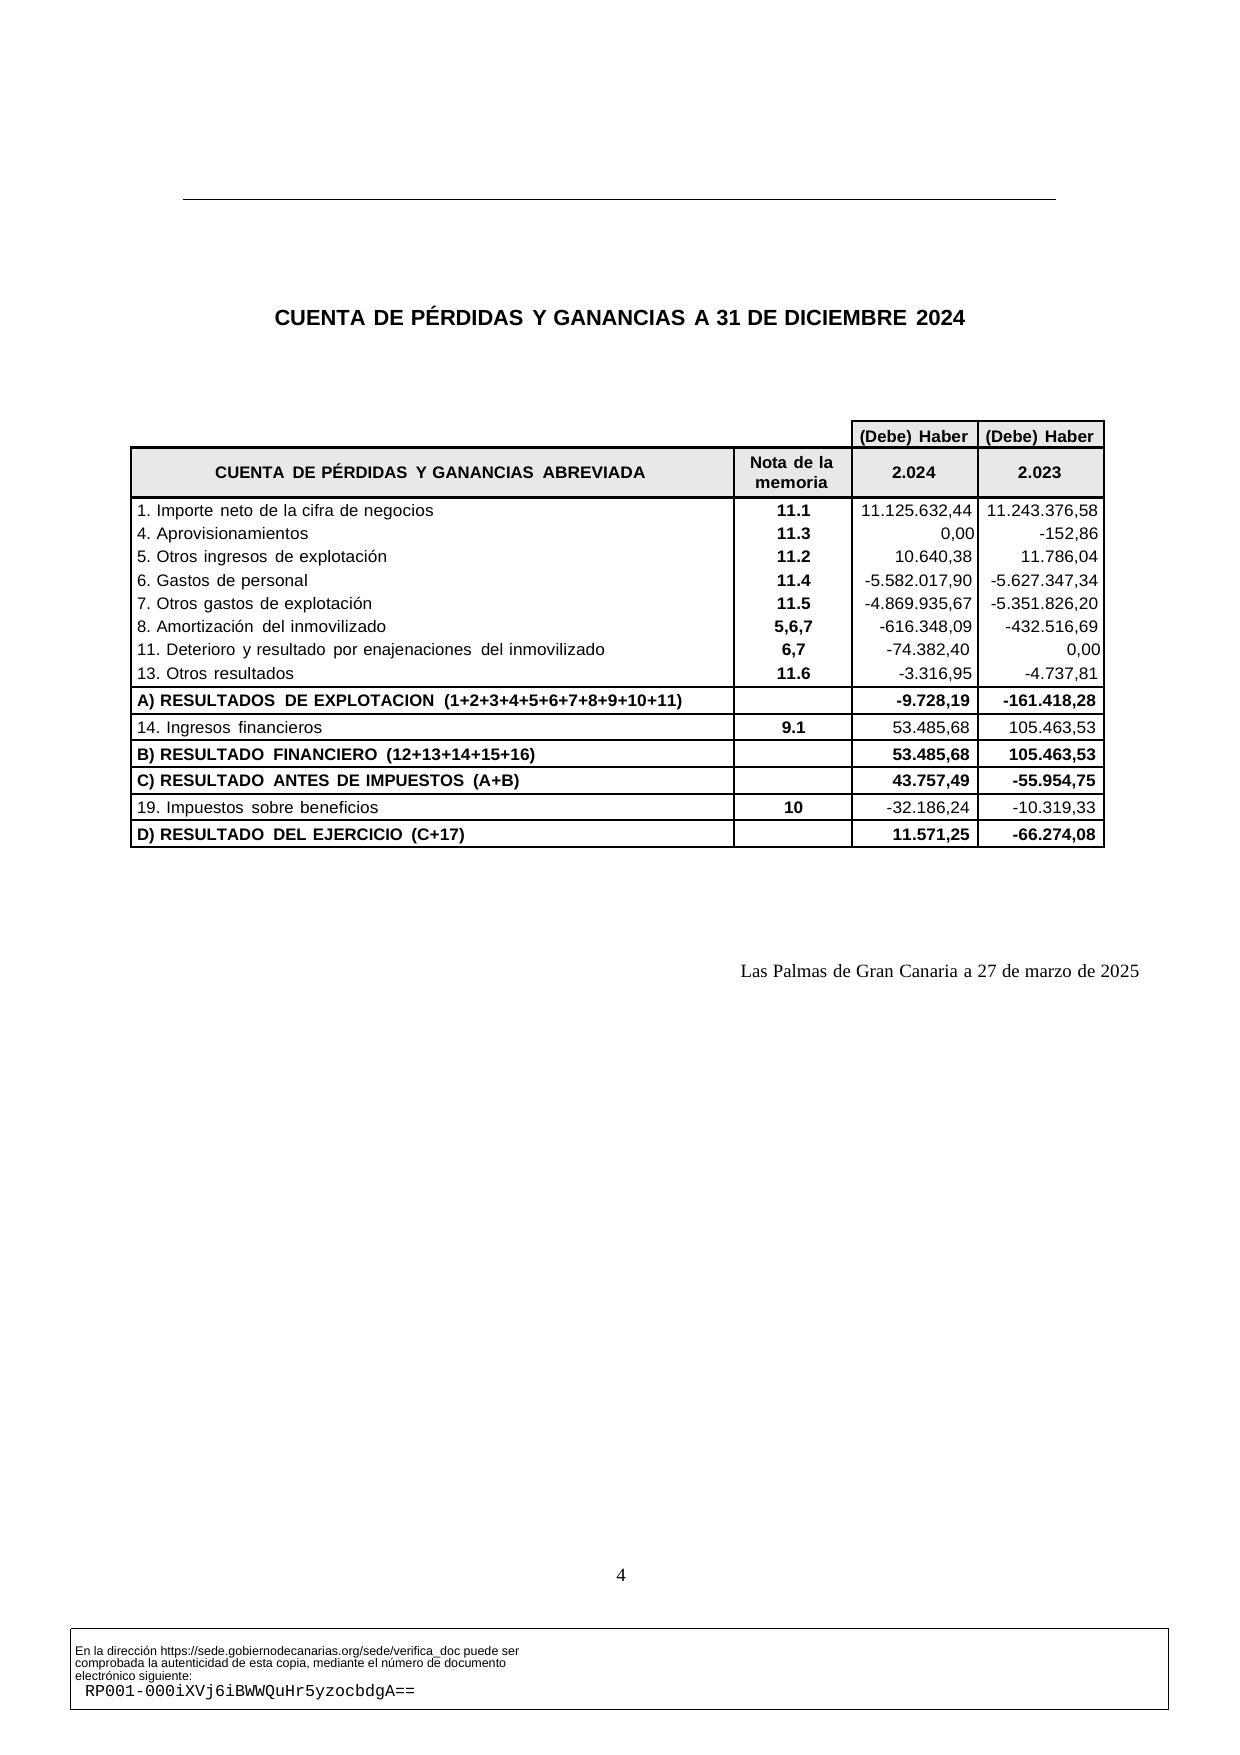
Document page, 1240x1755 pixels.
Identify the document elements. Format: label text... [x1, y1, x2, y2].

table_cell 11.1 11.3 11.2 11.4 11.5 5,6,7 6,7 11.6 [735, 499, 851, 686]
table_cell -161.418,28 [979, 688, 1103, 713]
table_cell 11.571,25 [853, 821, 977, 846]
table_cell 1. Importe neto de la cifra de negocios 4. Aprovisionamientos 5. Otros ingresos de explotación 6. Gastos de personal 7. Otros gastos de explotación 8. Amortización del inmovilizado 11. Deterioro y resultado por enajenaciones del inmovilizado 13. Otros resultados [132, 499, 733, 686]
table_cell 2.024 [853, 449, 977, 496]
table_cell A) RESULTADOS DE EXPLOTACION (1+2+3+4+5+6+7+8+9+10+11) [132, 688, 733, 713]
text 4 [611, 1563, 630, 1585]
table_cell 11.243.376,58 -152,86 11.786,04 -5.627.347,34 -5.351.826,20 -432.516,69 0,00 -4.737,81 [979, 499, 1103, 686]
table_cell CUENTA DE PÉRDIDAS Y GANANCIAS ABREVIADA [132, 449, 733, 496]
table_cell [735, 821, 851, 846]
table_cell -55.954,75 [979, 768, 1103, 793]
table_cell 53.485,68 [853, 741, 977, 766]
table_cell -66.274,08 [979, 821, 1103, 846]
table_cell [735, 768, 851, 793]
table_cell C) RESULTADO ANTES DE IMPUESTOS (A+B) [132, 768, 733, 793]
table_cell 53.485,68 [853, 715, 977, 739]
text Las Palmas de Gran Canaria a 27 de marzo de 2025 [740, 961, 1183, 982]
table_cell 2.023 [979, 449, 1103, 496]
table_cell 43.757,49 [853, 768, 977, 793]
table_cell -9.728,19 [853, 688, 977, 713]
table_cell -10.319,33 [979, 795, 1103, 819]
table_cell 9.1 [735, 715, 851, 739]
table_header (Debe) Haber [979, 422, 1103, 446]
table_cell 14. Ingresos financieros [132, 715, 733, 739]
table_cell [735, 688, 851, 713]
table_header (Debe) Haber [853, 422, 977, 446]
table_cell [735, 741, 851, 766]
table_cell 105.463,53 [979, 741, 1103, 766]
table_cell 10 [735, 795, 851, 819]
table_cell D) RESULTADO DEL EJERCICIO (C+17) [132, 821, 733, 846]
text CUENTA DE PÉRDIDAS Y GANANCIAS A 31 DE DICIEMBRE 2024 [274, 304, 1183, 329]
table_cell 105.463,53 [979, 715, 1103, 739]
table_cell B) RESULTADO FINANCIERO (12+13+14+15+16) [132, 741, 733, 766]
table_cell 19. Impuestos sobre beneficios [132, 795, 733, 819]
table_header [131, 420, 851, 446]
table_cell 11.125.632,44 0,00 10.640,38 -5.582.017,90 -4.869.935,67 -616.348,09 -74.382,40 -3.316,95 [853, 499, 977, 686]
table_cell Nota de la memoria [735, 449, 851, 496]
table_cell -32.186,24 [853, 795, 977, 819]
